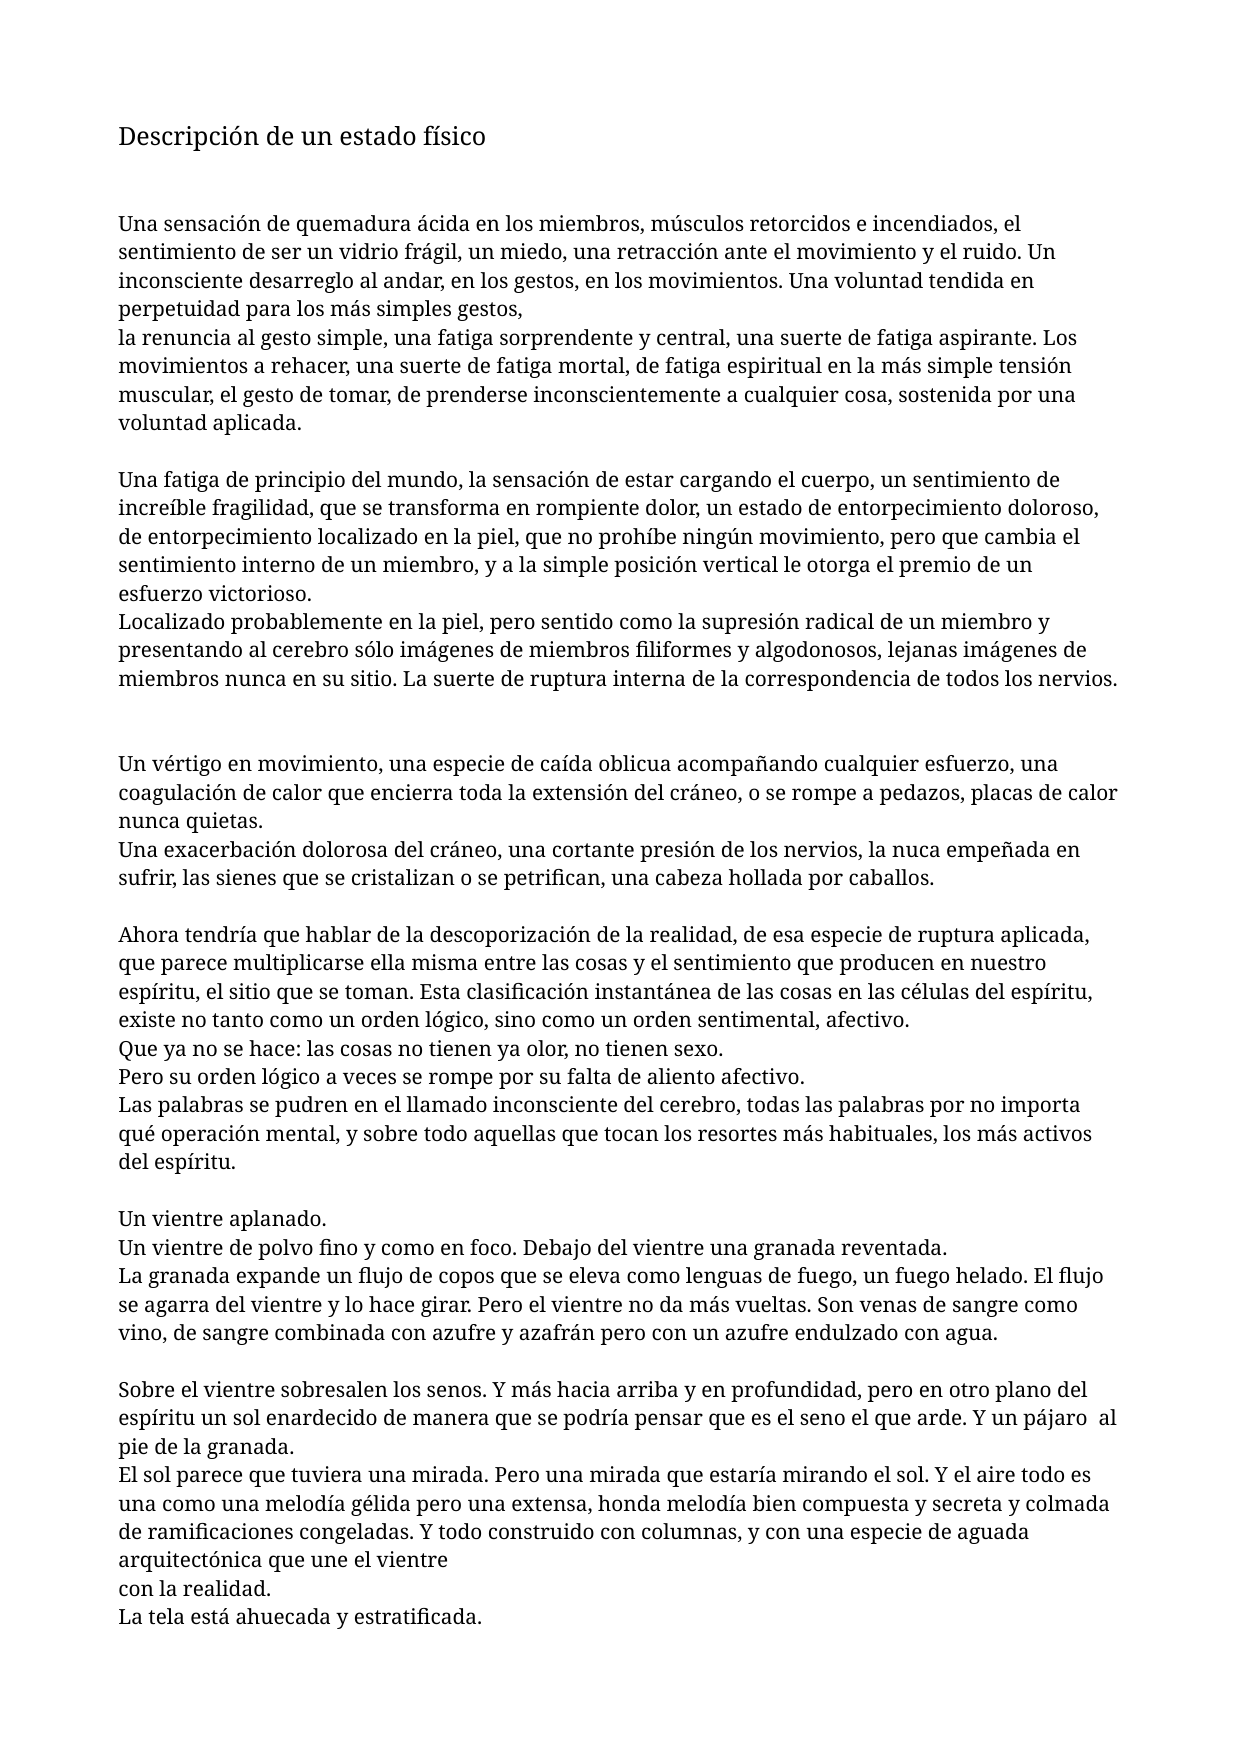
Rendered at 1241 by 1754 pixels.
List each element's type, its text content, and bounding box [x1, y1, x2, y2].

text Descripción de un estado físico Una sensación de quemadura ácida en los miembros, músculos retorcidos e incendiados, el sentimiento de ser un vidrio frágil, un miedo, una retracción ante el movimiento y el ruido. Un inconsciente desarreglo al andar, en los gestos, en los movimientos. Una voluntad tendida en perpetuidad para los más simples gestos, la renuncia al gesto simple, una fatiga sorprendente y central, una suerte de fatiga aspirante. Los movimientos a rehacer, una suerte de fatiga mortal, de fatiga espiritual en la más simple tensión muscular, el gesto de tomar, de prenderse inconscientemente a cualquier cosa, sostenida por una voluntad aplicada. Una fatiga de principio del mundo, la sensación de estar cargando el cuerpo, un sentimiento de increíble fragilidad, que se transforma en rompiente dolor, un estado de entorpecimiento doloroso, de entorpecimiento localizado en la piel, que no prohíbe ningún movimiento, pero que cambia el sentimiento interno de un miembro, y a la simple posición vertical le otorga el premio de un esfuerzo victorioso. Localizado probablemente en la piel, pero sentido como la supresión radical de un miembro y presentando al cerebro sólo imágenes de miembros filiformes y algodonosos, lejanas imágenes de miembros nunca en su sitio. La suerte de ruptura interna de la correspondencia de todos los nervios. Un vértigo en movimiento, una especie de caída oblicua acompañando cualquier esfuerzo, una coagulación de calor que encierra toda la extensión del cráneo, o se rompe a pedazos, placas de calor nunca quietas. Una exacerbación dolorosa del cráneo, una cortante presión de los nervios, la nuca empeñada en sufrir, las sienes que se cristalizan o se petrifican, una cabeza hollada por caballos. Ahora tendría que hablar de la descoporización de la realidad, de esa especie de ruptura aplicada, que parece multiplicarse ella misma entre las cosas y el sentimiento que producen en nuestro espíritu, el sitio que se toman. Esta clasificación instantánea de las cosas en las células del espíritu, existe no tanto como un orden lógico, sino como un orden sentimental, afectivo. Que ya no se hace: las cosas no tienen ya olor, no tienen sexo. Pero su orden lógico a veces se rompe por su falta de aliento afectivo. Las palabras se pudren en el llamado inconsciente del cerebro, todas las palabras por no importa qué operación mental, y sobre todo aquellas que tocan los resortes más habituales, los más activos del espíritu. Un vientre aplanado. Un vientre de polvo fino y como en foco. Debajo del vientre una granada reventada. La granada expande un flujo de copos que se eleva como lenguas de fuego, un fuego helado. El flujo se agarra del vientre y lo hace girar. Pero el vientre no da más vueltas. Son venas de sangre como vino, de sangre combinada con azufre y azafrán pero con un azufre endulzado con agua. Sobre el vientre sobresalen los senos. Y más hacia arriba y en profundidad, pero en otro plano del espíritu un sol enardecido de manera que se podría pensar que es el seno el que arde. Y un pájaro al pie de la granada. El sol parece que tuviera una mirada. Pero una mirada que estaría mirando el sol. Y el aire todo es una como una melodía gélida pero una extensa, honda melodía bien compuesta y secreta y colmada de ramificaciones congeladas. Y todo construido con columnas, y con una especie de aguada arquitectónica que une el vientre con la realidad. La tela está ahuecada y estratificada. [118, 118, 1122, 1631]
